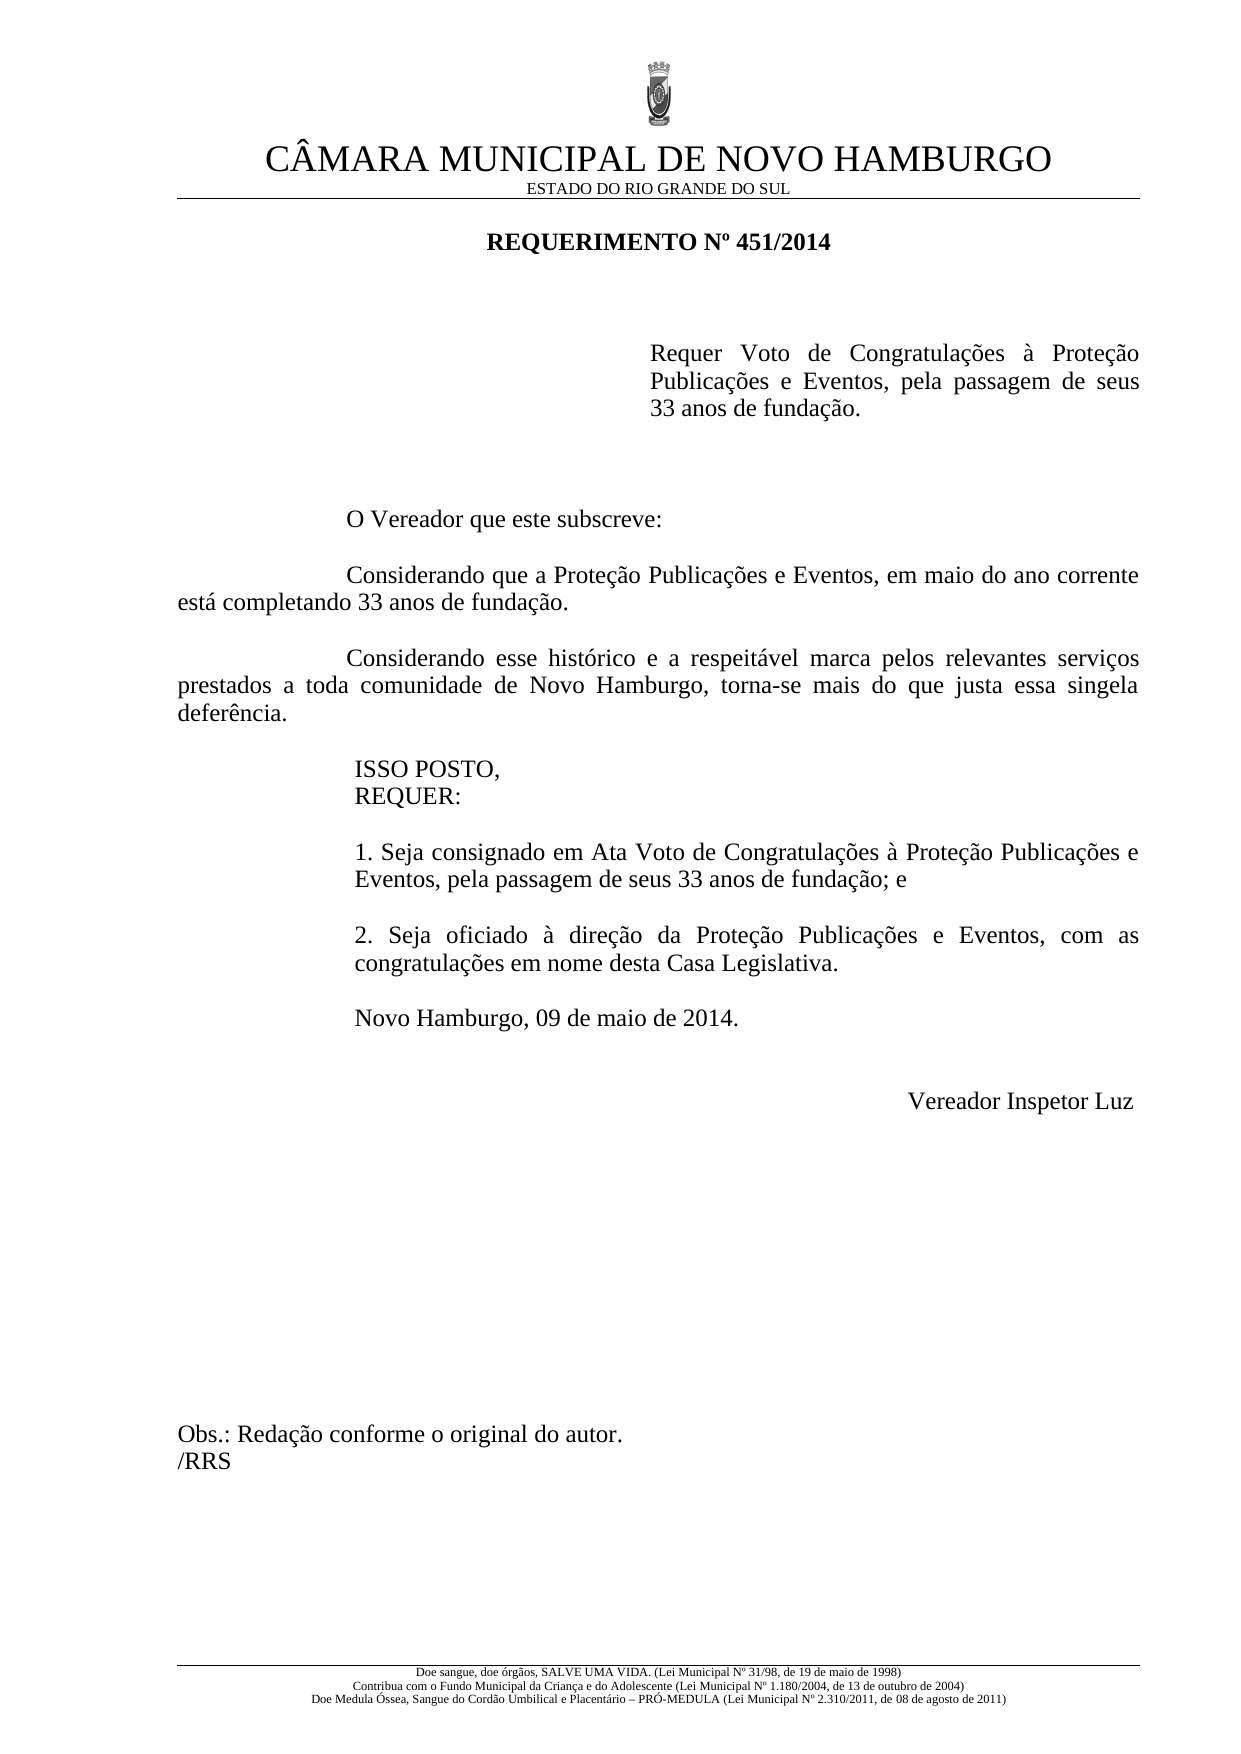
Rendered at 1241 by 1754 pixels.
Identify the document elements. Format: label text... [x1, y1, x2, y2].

text REQUER: [177, 782, 1140, 810]
text Requer Voto de Congratulações à Proteção Publicações e Eventos, pela passagem de seus 33 anos de fundação. [650, 339, 1140, 422]
text 2. Seja oficiado à direção da Proteção Publicações e Eventos, com as congratulações em nome desta Casa Legislativa. [354, 921, 1140, 976]
text O Vereador que este subscreve: [177, 505, 1140, 533]
text Considerando que a Proteção Publicações e Eventos, em maio do ano corrente está completando 33 anos de fundação. [177, 561, 1140, 616]
text REQUERIMENTO Nº 451/2014 [177, 228, 1140, 256]
text /RRS [177, 1447, 1140, 1475]
text ISSO POSTO, [177, 755, 1140, 782]
text 1. Seja consignado em Ata Voto de Congratulações à Proteção Publicações e Eventos, pela passagem de seus 33 anos de fundação; e [354, 838, 1140, 893]
text Novo Hamburgo, 09 de maio de 2014. [177, 1004, 1140, 1032]
text Vereador Inspetor Luz [177, 1087, 1140, 1115]
text Obs.: Redação conforme o original do autor. [177, 1420, 1140, 1447]
text Considerando esse histórico e a respeitável marca pelos relevantes serviços prestados a toda comunidade de Novo Hamburgo, torna-se mais do que justa essa singela deferência. [177, 644, 1140, 727]
